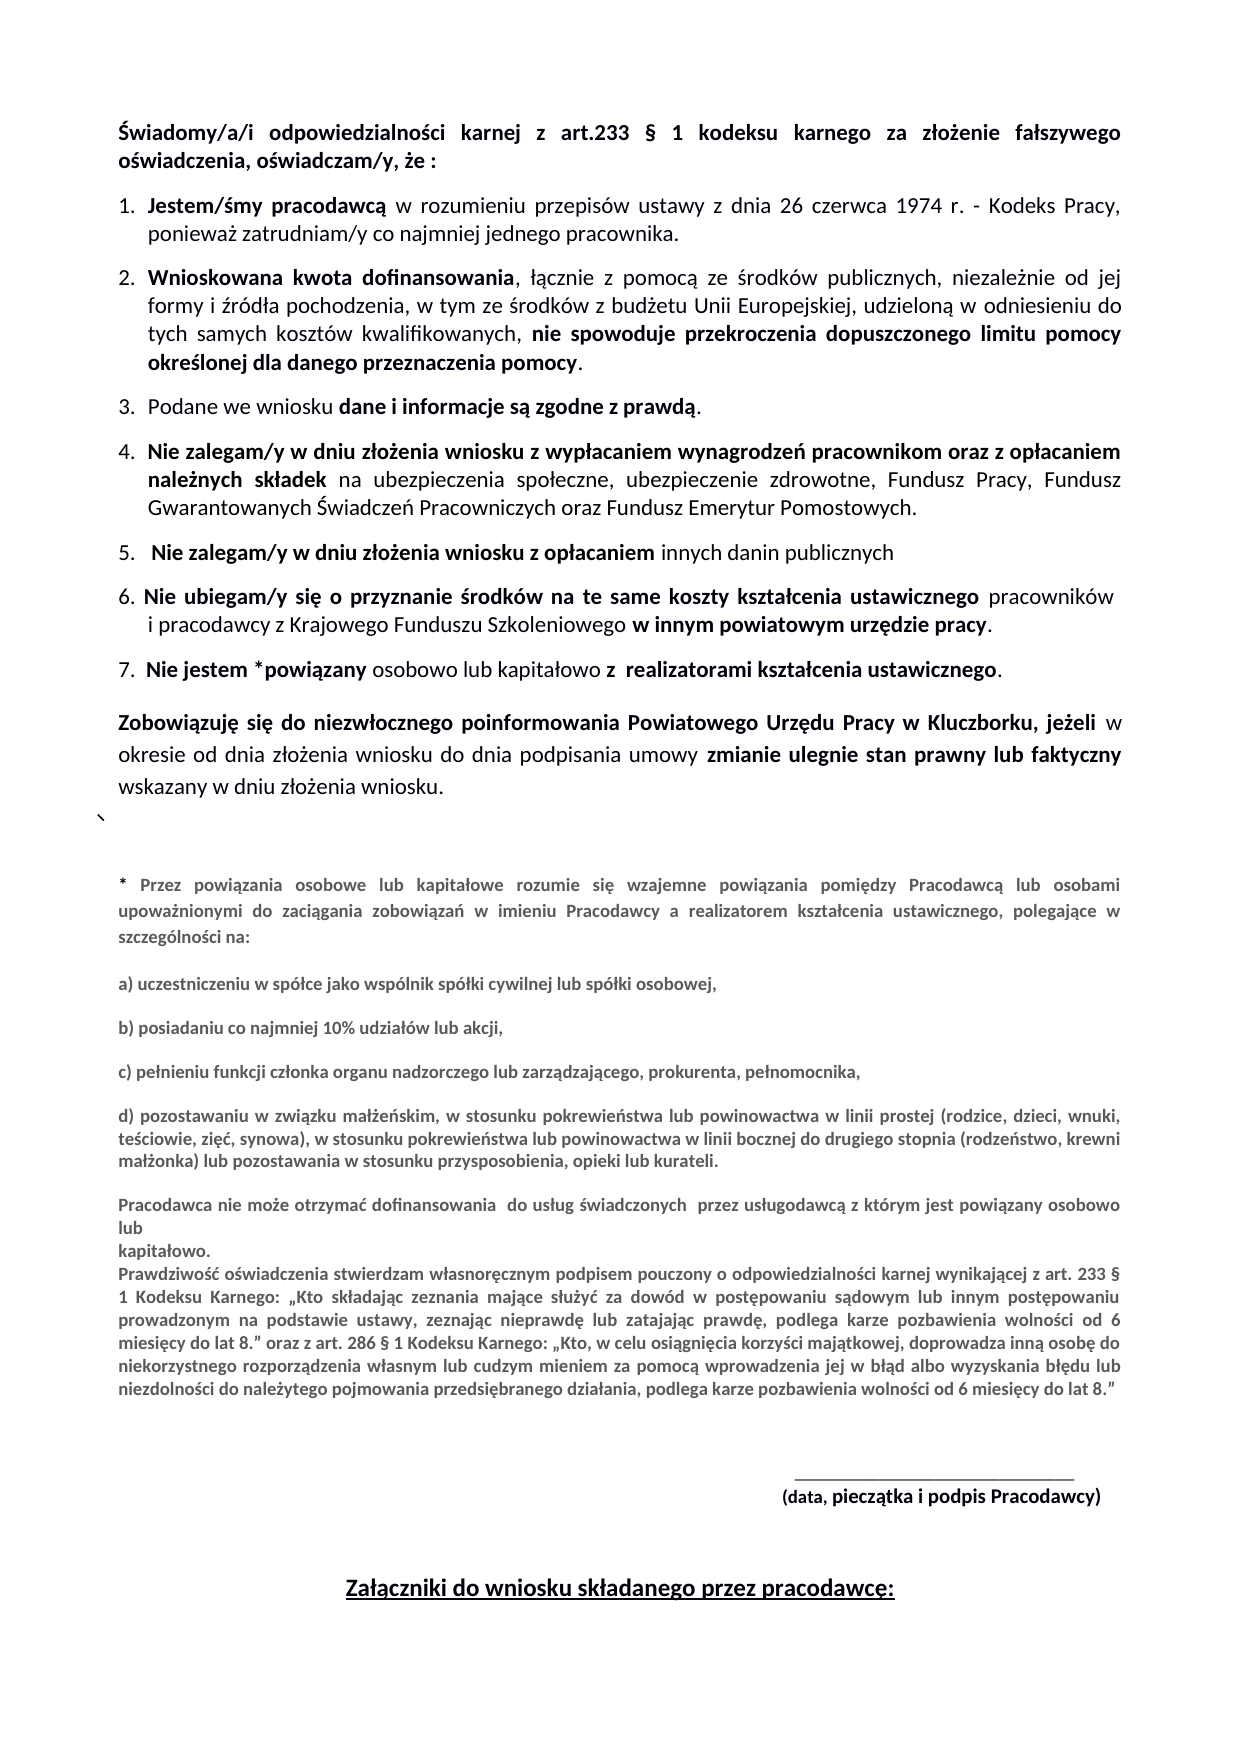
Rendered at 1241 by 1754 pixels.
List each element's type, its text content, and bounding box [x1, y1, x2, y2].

text 2. Wnioskowana kwota dofinansowania, łącznie z pomocą ze środków publicznych, niezależnie od jej formy i źródła pochodzenia, w tym ze środków z budżetu Unii Europejskiej, udzieloną w odniesieniu do tych samych kosztów kwalifikowanych, nie spowoduje przekroczenia dopuszczonego limitu pomocy określonej dla danego przeznaczenia pomocy. [118, 263, 1122, 376]
text 6. Nie ubiegam/y się o przyznanie środków na te same koszty kształcenia ustawicznego pracowników i pracodawcy z Krajowego Funduszu Szkoleniowego w innym powiatowym urzędzie pracy. [118, 582, 1122, 638]
text Świadomy/a/i odpowiedzialności karnej z art.233 § 1 kodeksu karnego za złożenie fałszywego oświadczenia, oświadczam/y, że : [118, 118, 1122, 174]
text 7. Nie jestem *powiązany osobowo lub kapitałowo z realizatorami kształcenia ustawicznego. [118, 655, 1122, 683]
text Pracodawca nie może otrzymać dofinansowania do usług świadczonych przez usługodawcą z którym jest powiązany osobowo lub kapitałowo. Prawdziwość oświadczenia stwierdzam własnoręcznym podpisem pouczony o odpowiedzialności karnej wynikającej z art. 233 § 1 Kodeksu Karnego: „Kto składając zeznania mające służyć za dowód w postępowaniu sądowym lub innym postępowaniu prowadzonym na podstawie ustawy, zeznając nieprawdę lub zatajając prawdę, podlega karze pozbawienia wolności od 6 miesięcy do lat 8.” oraz z art. 286 § 1 Kodeksu Karnego: „Kto, w celu osiągnięcia korzyści majątkowej, doprowadza inną osobę do niekorzystnego rozporządzenia własnym lub cudzym mieniem za pomocą wprowadzenia jej w błąd albo wyzyskania błędu lub niezdolności do należytego pojmowania przedsiębranego działania, podlega karze pozbawienia wolności od 6 miesięcy do lat 8.” [118, 1193, 1122, 1400]
text a) uczestniczeniu w spółce jako wspólnik spółki cywilnej lub spółki osobowej, [118, 973, 1122, 996]
text * Przez powiązania osobowe lub kapitałowe rozumie się wzajemne powiązania pomiędzy Pracodawcą lub osobami upoważnionymi do zaciągania zobowiązań w imieniu Pracodawcy a realizatorem kształcenia ustawicznego, polegające w szczególności na: [118, 873, 1122, 948]
text ______________________________ (data, pieczątka i podpis Pracodawcy) [782, 1460, 1122, 1508]
text 3. Podane we wniosku dane i informacje są zgodne z prawdą. [118, 392, 1122, 420]
text 4. Nie zalegam/y w dniu złożenia wniosku z wypłacaniem wynagrodzeń pracownikom oraz z opłacaniem należnych składek na ubezpieczenia społeczne, ubezpieczenie zdrowotne, Fundusz Pracy, Fundusz Gwarantowanych Świadczeń Pracowniczych oraz Fundusz Emerytur Pomostowych. [118, 437, 1122, 521]
text 5. Nie zalegam/y w dniu złożenia wniosku z opłacaniem innych danin publicznych [118, 538, 1122, 566]
text Zobowiązuję się do niezwłocznego poinformowania Powiatowego Urzędu Pracy w Kluczborku, jeżeli w okresie od dnia złożenia wniosku do dnia podpisania umowy zmianie ulegnie stan prawny lub faktyczny wskazany w dniu złożenia wniosku. [118, 708, 1122, 801]
text 1. Jestem/śmy pracodawcą w rozumieniu przepisów ustawy z dnia 26 czerwca 1974 r. - Kodeks Pracy, ponieważ zatrudniam/y co najmniej jednego pracownika. [118, 191, 1122, 247]
text Załączniki do wniosku składanego przez pracodawcę: [118, 1572, 1122, 1603]
text b) posiadaniu co najmniej 10% udziałów lub akcji, [118, 1016, 1122, 1039]
text d) pozostawaniu w związku małżeńskim, w stosunku pokrewieństwa lub powinowactwa w linii prostej (rodzice, dzieci, wnuki, teściowie, zięć, synowa), w stosunku pokrewieństwa lub powinowactwa w linii bocznej do drugiego stopnia (rodzeństwo, krewni małżonka) lub pozostawania w stosunku przysposobienia, opieki lub kurateli. [118, 1104, 1122, 1173]
text c) pełnieniu funkcji członka organu nadzorczego lub zarządzającego, prokurenta, pełnomocnika, [118, 1060, 1122, 1083]
